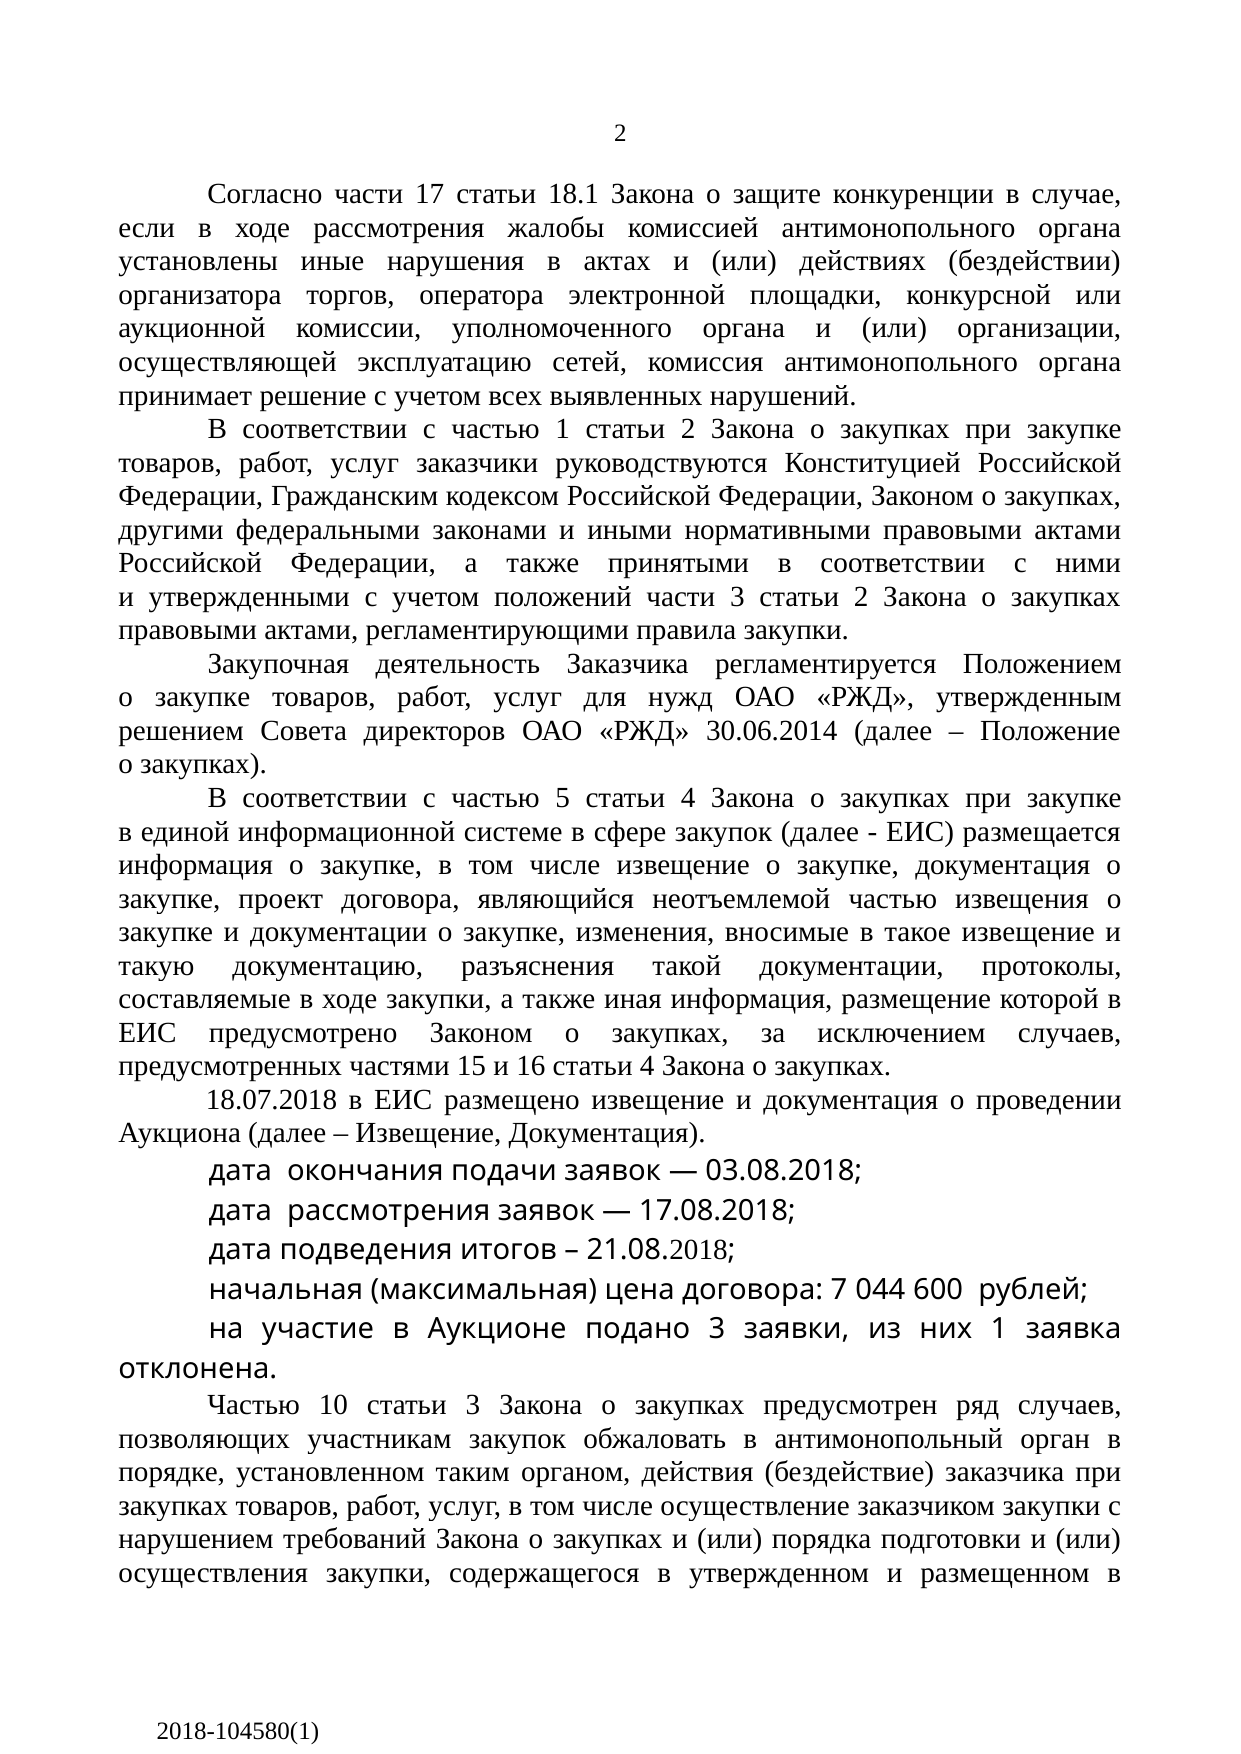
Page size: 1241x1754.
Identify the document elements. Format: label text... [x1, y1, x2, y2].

text дата окончания подачи заявок — 03.08.2018; [118, 1149, 1122, 1189]
text Частью 10 статьи 3 Закона о закупках предусмотрен ряд случаев, позволяющих участникам закупок обжаловать в антимонопольный орган в порядке, установленном таким органом, действия (бездействие) заказчика при закупках товаров, работ, услуг, в том числе осуществление заказчиком закупки с нарушением требований Закона о закупках и (или) порядка подготовки и (или) осуществления закупки, содержащегося в утвержденном и размещенном в [118, 1387, 1122, 1588]
text 18.07.2018 в ЕИС размещено извещение и документация о проведении Аукциона (далее – Извещение, Документация). [118, 1082, 1122, 1149]
text дата рассмотрения заявок — 17.08.2018; [118, 1189, 1122, 1228]
text дата подведения итогов – 21.08.2018; [118, 1228, 1122, 1268]
text В соответствии с частью 1 статьи 2 Закона о закупках при закупке товаров, работ, услуг заказчики руководствуются Конституцией Российской Федерации, Гражданским кодексом Российской Федерации, Законом о закупках, другими федеральными законами и иными нормативными правовыми актами Российской Федерации, а также принятыми в соответствии с ними и утвержденными с учетом положений части 3 статьи 2 Закона о закупках правовыми актами, регламентирующими правила закупки. [118, 411, 1122, 646]
text Закупочная деятельность Заказчика регламентируется Положением о закупке товаров, работ, услуг для нужд ОАО «РЖД», утвержденным решением Совета директоров ОАО «РЖД» 30.06.2014 (далее – Положение о закупках). [118, 646, 1122, 780]
text В соответствии с частью 5 статьи 4 Закона о закупках при закупке в единой информационной системе в сфере закупок (далее - ЕИС) размещается информация о закупке, в том числе извещение о закупке, документация о закупке, проект договора, являющийся неотъемлемой частью извещения о закупке и документации о закупке, изменения, вносимые в такое извещение и такую документацию, разъяснения такой документации, протоколы, составляемые в ходе закупки, а также иная информация, размещение которой в ЕИС предусмотрено Законом о закупках, за исключением случаев, предусмотренных частями 15 и 16 статьи 4 Закона о закупках. [118, 780, 1122, 1082]
text Согласно части 17 статьи 18.1 Закона о защите конкуренции в случае, если в ходе рассмотрения жалобы комиссией антимонопольного органа установлены иные нарушения в актах и (или) действиях (бездействии) организатора торгов, оператора электронной площадки, конкурсной или аукционной комиссии, уполномоченного органа и (или) организации, осуществляющей эксплуатацию сетей, комиссия антимонопольного органа принимает решение с учетом всех выявленных нарушений. [118, 176, 1122, 411]
text начальная (максимальная) цена договора: 7 044 600 рублей; [118, 1268, 1122, 1308]
text на участие в Аукционе подано 3 заявки, из них 1 заявка отклонена. [118, 1308, 1122, 1387]
